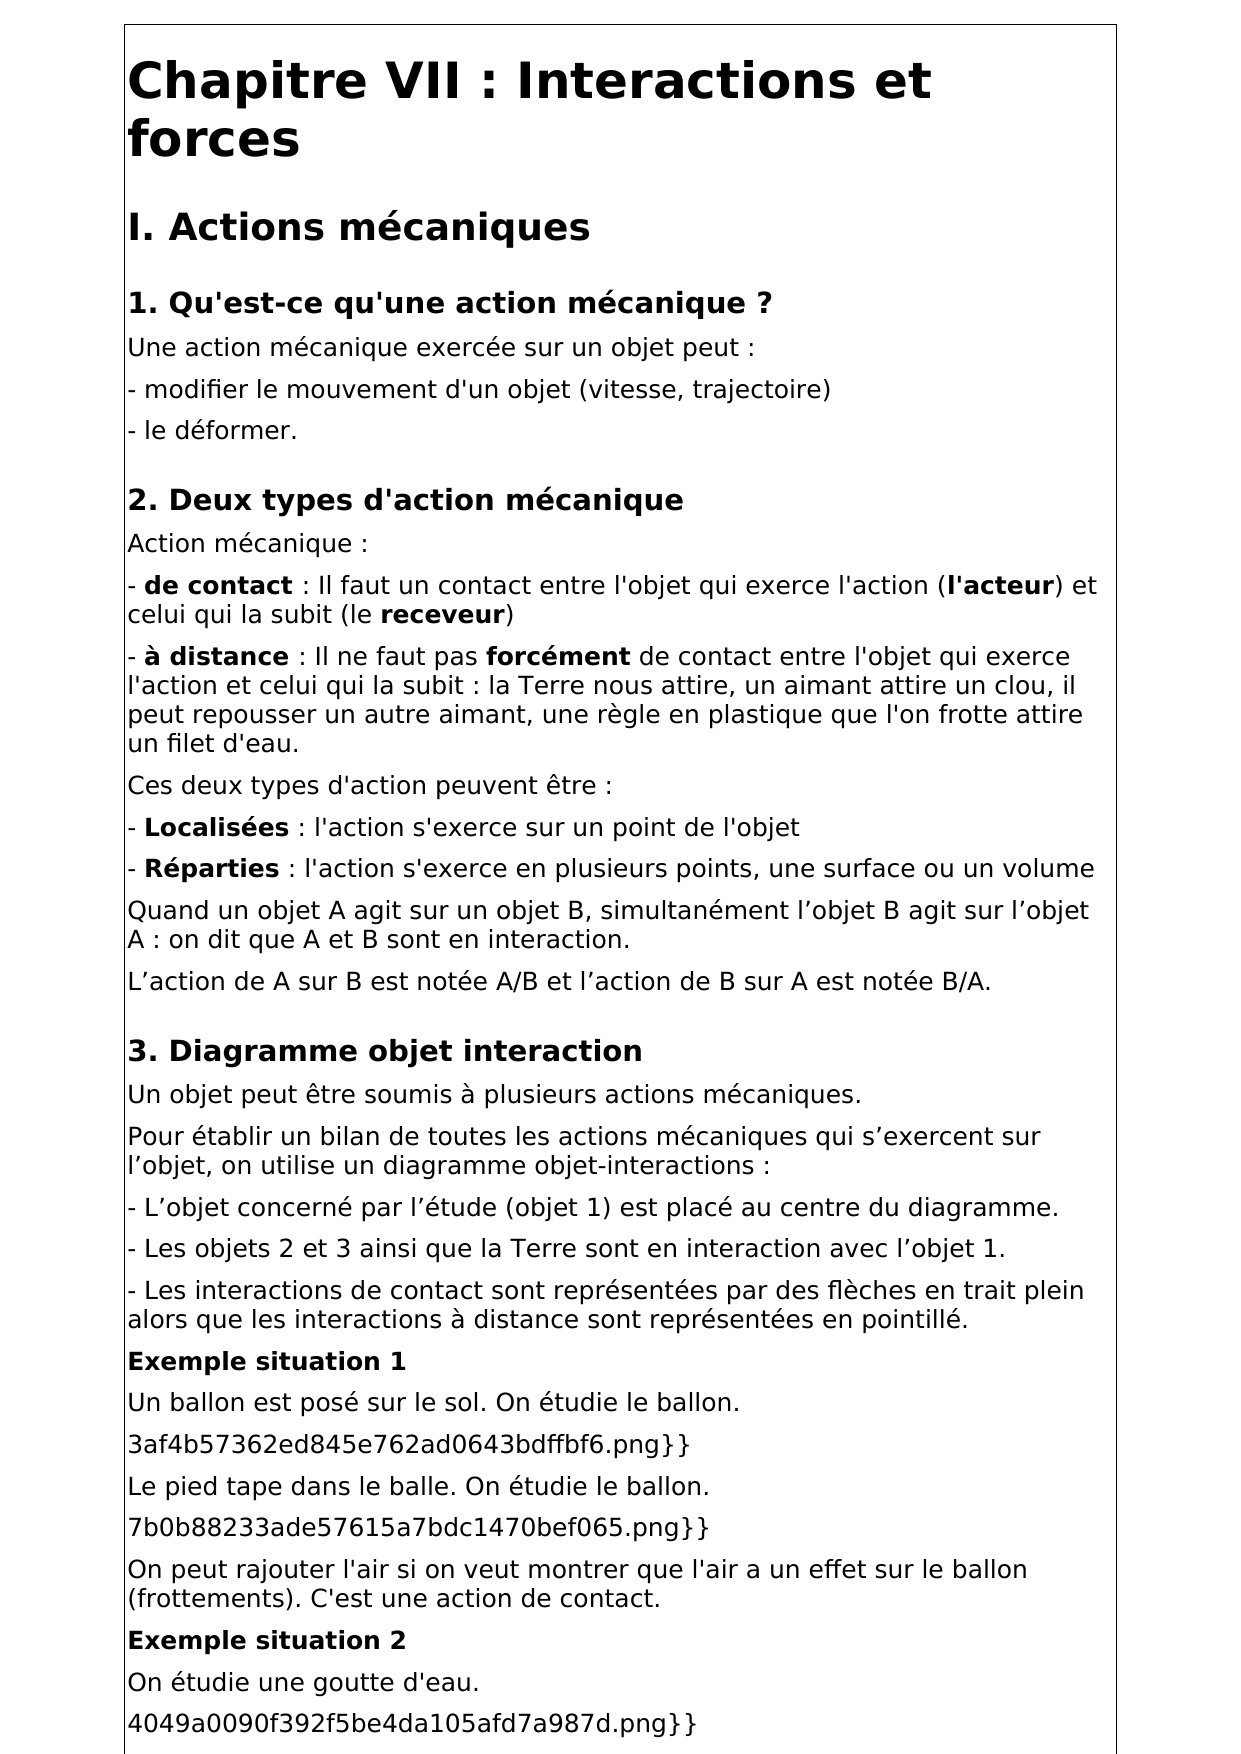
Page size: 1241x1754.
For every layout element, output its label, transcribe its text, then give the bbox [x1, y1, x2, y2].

table_header Chapitre VII : Interactions et forces I. Actions mécaniques 1. Qu'est-ce qu'une action mécanique ? Une action mécanique exercée sur un objet peut : - modifier le mouvement d'un objet (vitesse, trajectoire) - le déformer. 2. Deux types d'action mécanique Action mécanique : - de contact : Il faut un contact entre l'objet qui exerce l'action (l'acteur) et celui qui la subit (le receveur) - à distance : Il ne faut pas forcément de contact entre l'objet qui exerce l'action et celui qui la subit : la Terre nous attire, un aimant attire un clou, il peut repousser un autre aimant, une règle en plastique que l'on frotte attire un filet d'eau. Ces deux types d'action peuvent être : - Localisées : l'action s'exerce sur un point de l'objet - Réparties : l'action s'exerce en plusieurs points, une surface ou un volume Quand un objet A agit sur un objet B, simultanément l’objet B agit sur l’objet A : on dit que A et B sont en interaction. L’action de A sur B est notée A/B et l’action de B sur A est notée B/A. 3. Diagramme objet interaction Un objet peut être soumis à plusieurs actions mécaniques. Pour établir un bilan de toutes les actions mécaniques qui s’exercent sur l’objet, on utilise un diagramme objet-interactions : - L’objet concerné par l’étude (objet 1) est placé au centre du diagramme. - Les objets 2 et 3 ainsi que la Terre sont en interaction avec l’objet 1. - Les interactions de contact sont représentées par des flèches en trait plein alors que les interactions à distance sont représentées en pointillé. Exemple situation 1 Un ballon est posé sur le sol. On étudie le ballon. 3af4b57362ed845e762ad0643bdffbf6.png}} Le pied tape dans le balle. On étudie le ballon. 7b0b88233ade57615a7bdc1470bef065.png}} On peut rajouter l'air si on veut montrer que l'air a un effet sur le ballon (frottements). C'est une action de contact. Exemple situation 2 On étudie une goutte d'eau. 4049a0090f392f5be4da105afd7a987d.png}} On peut rajouter l'air si on veut montrer que l'air a un effet sur la goutte. C'est une action de contact. Exemple situation 3 On étudie la perche. 13c5cfbf67470fefada2d56c8656f4f3.png}} Exemple de situation 4 On étudie le trombone. b0390d1e1f8b65652e9b1764f3378b5c.png}} Exemple de situation 5 On étudie la balle de tennis lorsqu'elle est frappée par la raquette Avec l'air : 02860049da51ec63c0f93bb74df413ef.png}} Une fois que la balle a quitté la raquette : df05493fecf987abe233a352fdb1ebb6.png}} Exemple de situation 6 On étudie le parachutiste en chute libre. Dans ce cas, il est obligatoire de prendre en compte l'air qui freine le parachutiste. e595c6b9e9aabfd77dde394b8d6c92a1.png}} II. Forces 1. Qu'est-ce qu'une force ? Une action mécanique qui possède un point d'application, une direction, un sens et une valeur est une force. Le point d'application est : - le point de contact entre l'acteur et le receveur lorsque l’action est de contact - le centre de gravité du receveur dans le cas de la gravité et du poids - … Une direction est une droite peut être verticale, horizontale, le long du fil… Un sens est “vers le bas”, “vers le haut”, “vers la droite”… Sur un schéma, on représente les forces par des flèches. Si l'objet est en équilibre, les forces se compensent (voir les exemple après) 2. Exemples Exemple situation 1 Un ballon est posé sur le sol. Le système étudié est le ballon. 3af4b57362ed845e762ad0643bdffbf6.png}} 04a0225f17d927d2dacd4394aa996061.png}} - point d'application : le centre de gravité du ballon direction : la droite qui porte la flèche : la verticale sens : de haut en bas, le ballon est attiré vers la Terre valeur : A voir en 3ème - point d'application : le point de contact entre le sol et le ballon direction : la droite qui porte la flèche : la verticale sens : de bas en haut valeur : égale à celle de car le ballon est en équilibre Le pied tape dans la balle. Le système étudié est le ballon. 783cd3b1f145e59d60dc68cf892107f4.png}} - point d'application : le centre de gravité du ballon direction : la droite qui porte la flèche : la verticale sens : de haut en bas, le ballon est attiré vers la Terre valeur : A voir en 3ème - point d'application : le point de contact entre le sol et le ballon direction : la droite qui porte la flèche : la verticale sens : de bas en haut valeur : plus égale à celle de car le ballon n'est plus en équilibre - point d'application : le point de contact entre le pieds et le ballon direction : la droite qui porte la flèche sens : de gauche à droite valeur : dépend de comment le pieds pousse le ballon Il n'y a pas d'équilibre. Exemple 2 : une balle est suspendue à un fil On étudie la balle qui est immobile. Le système étudié est la balle d0aae8bee082720ef894d7977dcd56b1.png}} Diagramme objet interaction : 429491e6eab131992bd7c37680a6c5bf.png}} On obtient : b8057f8ec93610d137723fb59aa81b5e.png}} - point d'application : le centre de gravité de la balle direction : la verticale sens : de haut en bas, la balle est attirée vers la Terre valeur : A voir en 3ème - point d'application : le point de contact entre le fil et la balle direction : la verticale sens : de bas en haut valeur : égale à celle de car la balle est en équilibre Exemple 3 : toucher ses pieds sans plier les jambes Pourquoi ne peut-on pas le faire si on est collé contre un mur ? 7b7dbca171cd3fcb6c12854167e08b74.png}} f27109fbd8b3ff8b943b5a1f3715035e.png}} Comment trouver le milieu d'une règle ou d'une canne ? Le temps de parcours d'une bille Quelle bille est la plus rapide ? L'explication : [125, 25, 1116, 1754]
